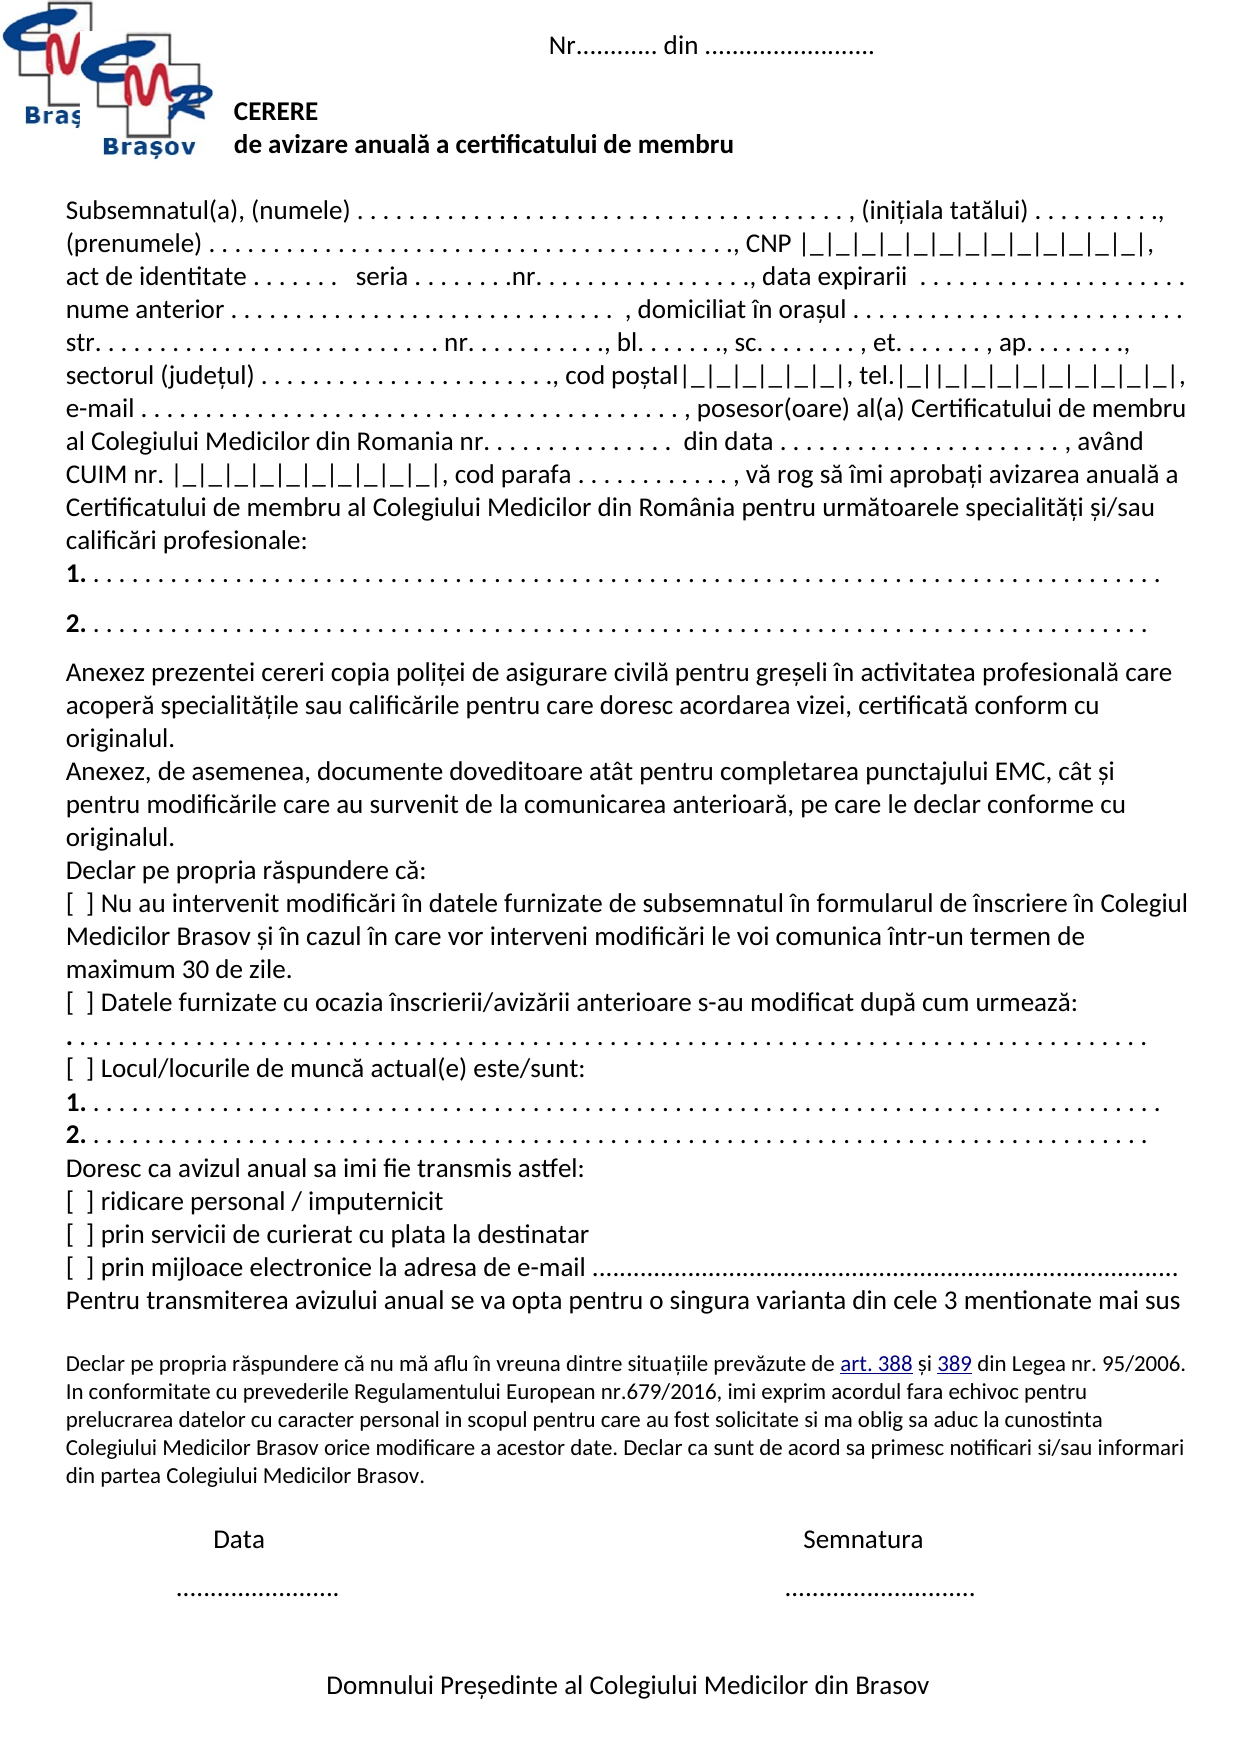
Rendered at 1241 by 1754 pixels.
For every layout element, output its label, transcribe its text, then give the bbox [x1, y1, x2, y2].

picture [0, 0, 215, 161]
text Subsemnatul(a), (numele) . . . . . . . . . . . . . . . . . . . . . . . . . . . . . . . . . . . . . . , (inițiala tatălui) . . . . . . . . . ., (prenumele) . . . . . . . . . . . . . . . . . . . . . . . . . . . . . . . . . . . . . . . . ., CNP |_|_|_|_|_|_|_|_|_|_|_|_|_|, act de identitate . . . . . . . seria . . . . . . . .nr. . . . . . . . . . . . . . . . ., data expirarii . . . . . . . . . . . . . . . . . . . . . nume anterior . . . . . . . . . . . . . . . . . . . . . . . . . . . . . . , domiciliat în orașul . . . . . . . . . . . . . . . . . . . . . . . . . . [66, 193, 1191, 325]
text [ ] Nu au intervenit modificări în datele furnizate de subsemnatul în formularul de înscriere în Colegiul Medicilor Brasov și în cazul în care vor interveni modificări le voi comunica într-un termen de maximum 30 de zile. [66, 887, 1191, 986]
text [ ] prin mijloace electronice la adresa de e-mail ...................................................................................... [66, 1250, 1191, 1283]
text Data Semnatura [139, 1522, 1191, 1555]
text str. . . . . . . . . . . . . . . . . . . . . . . . . . . nr. . . . . . . . . . ., bl. . . . . . ., sc. . . . . . . . , et. . . . . . . , ap. . . . . . . ., sectorul (județul) . . . . . . . . . . . . . . . . . . . . . . ., cod poștal|_|_|_|_|_|_|, tel.|_||_|_|_|_|_|_|_|_|_|, e-mail . . . . . . . . . . . . . . . . . . . . . . . . . . . . . . . . . . . . . . . . . . , posesor(oare) al(a) Certificatului de membru al Colegiului Medicilor din Romania nr. . . . . . . . . . . . . . . din data . . . . . . . . . . . . . . . . . . . . . . , având [66, 325, 1191, 457]
subtitle CERERE de avizare anuală a certificatului de membru [215, 94, 1191, 160]
text 2. . . . . . . . . . . . . . . . . . . . . . . . . . . . . . . . . . . . . . . . . . . . . . . . . . . . . . . . . . . . . . . . . . . . . . . . . . . . . . . . . . . [66, 1118, 1191, 1151]
text Pentru transmiterea avizului anual se va opta pentru o singura varianta din cele 3 mentionate mai sus [66, 1283, 1191, 1316]
text Domnului Președinte al Colegiului Medicilor din Brasov [66, 1668, 1191, 1701]
subtitle Nr............ din ......................... [136, 28, 1191, 61]
text . . . . . . . . . . . . . . . . . . . . . . . . . . . . . . . . . . . . . . . . . . . . . . . . . . . . . . . . . . . . . . . . . . . . . . . . . . . . . . . . . . . . [66, 1019, 1191, 1052]
text Declar pe propria răspundere că: [66, 853, 1191, 887]
text ........................ ............................ [66, 1571, 1191, 1604]
text [ ] prin servicii de curierat cu plata la destinatar [66, 1217, 1191, 1250]
text Anexez prezentei cereri copia poliței de asigurare civilă pentru greșeli în activitatea profesională care acoperă specialitățile sau calificările pentru care doresc acordarea vizei, certificată conform cu originalul. [66, 655, 1191, 754]
text [ ] ridicare personal / imputernicit [66, 1184, 1191, 1217]
text CUIM nr. |_|_|_|_|_|_|_|_|_|_|, cod parafa . . . . . . . . . . . . , vă rog să îmi aprobați avizarea anuală a Certificatului de membru al Colegiului Medicilor din România pentru următoarele specialități și/sau calificări profesionale: [66, 457, 1191, 556]
text 1. . . . . . . . . . . . . . . . . . . . . . . . . . . . . . . . . . . . . . . . . . . . . . . . . . . . . . . . . . . . . . . . . . . . . . . . . . . . . . . . . . . . [66, 556, 1191, 589]
text Declar pe propria răspundere că nu mă aflu în vreuna dintre situaţiile prevăzute de art. 388 şi 389 din Legea nr. 95/2006. In conformitate cu prevederile Regulamentului European nr.679/2016, imi exprim acordul fara echivoc pentru prelucrarea datelor cu caracter personal in scopul pentru care au fost solicitate si ma oblig sa aduc la cunostinta Colegiului Medicilor Brasov orice modificare a acestor date. Declar ca sunt de acord sa primesc notificari si/sau informari din partea Colegiului Medicilor Brasov. [66, 1349, 1191, 1489]
text [ ] Datele furnizate cu ocazia înscrierii/avizării anterioare s-au modificat după cum urmează: [66, 986, 1191, 1019]
text Doresc ca avizul anual sa imi fie transmis astfel: [66, 1151, 1191, 1184]
text [ ] Locul/locurile de muncă actual(e) este/sunt: [66, 1052, 1191, 1085]
text Anexez, de asemenea, documente doveditoare atât pentru completarea punctajului EMC, cât și pentru modificările care au survenit de la comunicarea anterioară, pe care le declar conforme cu originalul. [66, 754, 1191, 853]
text 2. . . . . . . . . . . . . . . . . . . . . . . . . . . . . . . . . . . . . . . . . . . . . . . . . . . . . . . . . . . . . . . . . . . . . . . . . . . . . . . . . . . [66, 606, 1191, 639]
text 1. . . . . . . . . . . . . . . . . . . . . . . . . . . . . . . . . . . . . . . . . . . . . . . . . . . . . . . . . . . . . . . . . . . . . . . . . . . . . . . . . . . . [66, 1085, 1191, 1118]
